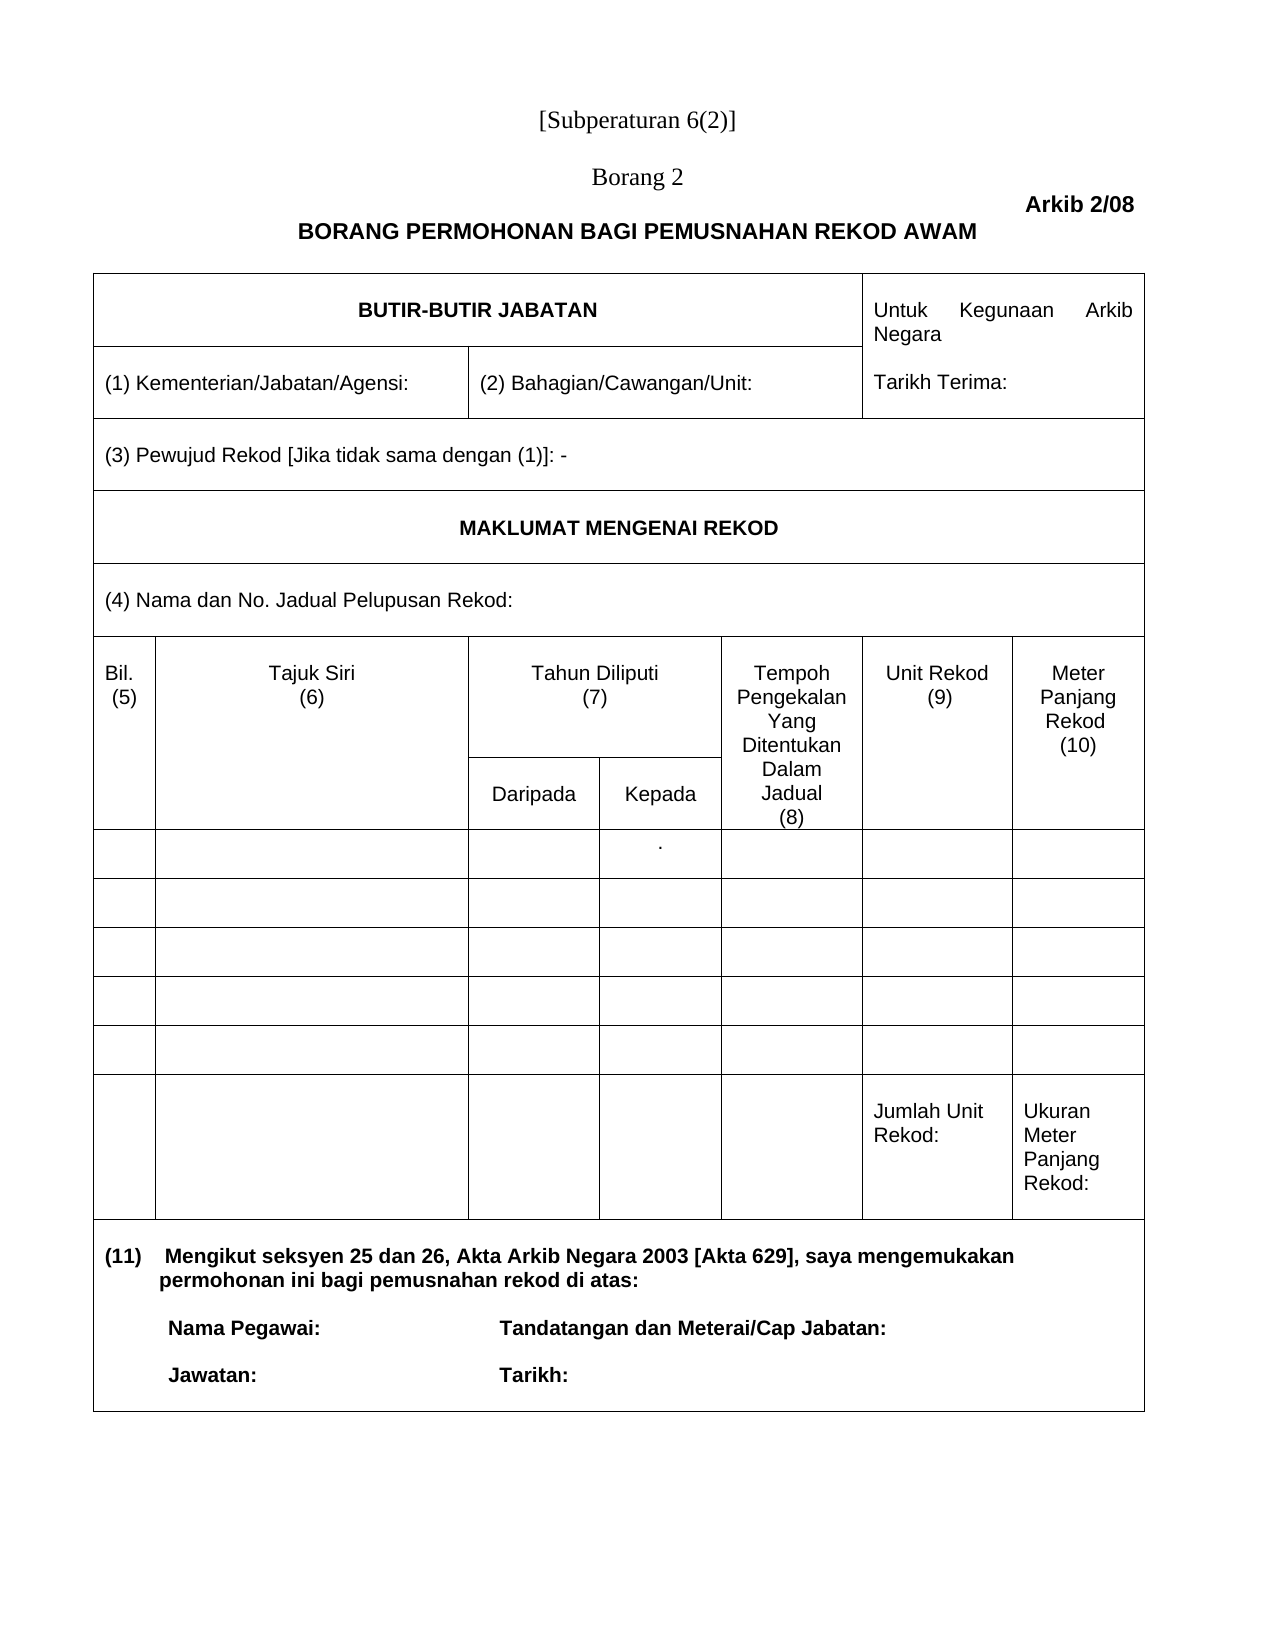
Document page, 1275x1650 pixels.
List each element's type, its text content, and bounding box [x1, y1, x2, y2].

table_cell Ukuran Meter Panjang Rekod: [1013, 1075, 1144, 1218]
table_header BUTIR-BUTIR JABATAN [94, 274, 862, 346]
table_cell Unit Rekod (9) [863, 637, 1012, 829]
table_cell [863, 928, 1012, 976]
table_cell [722, 1026, 862, 1074]
table_cell [469, 1026, 599, 1074]
table_cell [469, 1075, 599, 1218]
table_cell [722, 1075, 862, 1218]
table_cell [469, 928, 599, 976]
table_cell [600, 977, 721, 1025]
table_cell [156, 1075, 468, 1218]
table_cell [863, 1026, 1012, 1074]
table_header Untuk Kegunaan Arkib Negara Tarikh Terima: [863, 274, 1144, 417]
table_cell [1013, 1026, 1144, 1074]
table_cell (4) Nama dan No. Jadual Pelupusan Rekod: [94, 564, 1144, 636]
table_cell [94, 1075, 155, 1218]
table_cell [469, 879, 599, 927]
table_cell [600, 879, 721, 927]
table_cell [722, 879, 862, 927]
subtitle Arkib 2/08 [150, 191, 1134, 218]
table_cell [156, 879, 468, 927]
table_cell [863, 977, 1012, 1025]
table_cell [94, 928, 155, 976]
table_cell [722, 830, 862, 878]
table_cell [156, 1026, 468, 1074]
table_cell [94, 977, 155, 1025]
table_cell MAKLUMAT MENGENAI REKOD [94, 491, 1144, 563]
table_cell Tempoh Pengekalan Yang Ditentukan Dalam Jadual (8) [722, 637, 862, 829]
table_cell [1013, 879, 1144, 927]
table_cell [156, 928, 468, 976]
table_cell [469, 977, 599, 1025]
table_cell [863, 830, 1012, 878]
table_cell [1013, 928, 1144, 976]
table_cell (2) Bahagian/Cawangan/Unit: [469, 347, 862, 417]
table_cell Jumlah Unit Rekod: [863, 1075, 1012, 1218]
table_cell Bil. (5) [94, 637, 155, 829]
table_cell [863, 879, 1012, 927]
table_cell Meter Panjang Rekod (10) [1013, 637, 1144, 829]
text Borang 2 [150, 162, 1125, 191]
table_cell (11) Mengikut seksyen 25 dan 26, Akta Arkib Negara 2003 [Akta 629], saya mengemukakan permohonan ini bagi pemusnahan rekod di atas: Nama Pegawai: Tandatangan dan Meterai/Cap Jabatan: Jawatan: Tarikh: [94, 1220, 1144, 1411]
table_cell [94, 879, 155, 927]
table_cell [600, 1026, 721, 1074]
table_cell [1013, 830, 1144, 878]
subtitle BORANG PERMOHONAN BAGI PEMUSNAHAN REKOD AWAM [150, 218, 1125, 244]
table_cell (3) Pewujud Rekod [Jika tidak sama dengan (1)]: - [94, 419, 1144, 490]
table_cell [600, 1075, 721, 1218]
text [Subperaturan 6(2)] [150, 105, 1125, 134]
table_cell Tahun Diliputi (7) [469, 637, 721, 757]
table_cell . [600, 830, 721, 878]
table_cell [156, 977, 468, 1025]
table_cell [600, 928, 721, 976]
table_cell Daripada [469, 758, 599, 829]
table_cell [156, 830, 468, 878]
table_cell [94, 830, 155, 878]
table_cell [469, 830, 599, 878]
table_cell [1013, 977, 1144, 1025]
table_cell [722, 928, 862, 976]
table_cell (1) Kementerian/Jabatan/Agensi: [94, 347, 468, 417]
table_cell Tajuk Siri (6) [156, 637, 468, 829]
table_cell [722, 977, 862, 1025]
table_cell Kepada [600, 758, 721, 829]
table_cell [94, 1026, 155, 1074]
